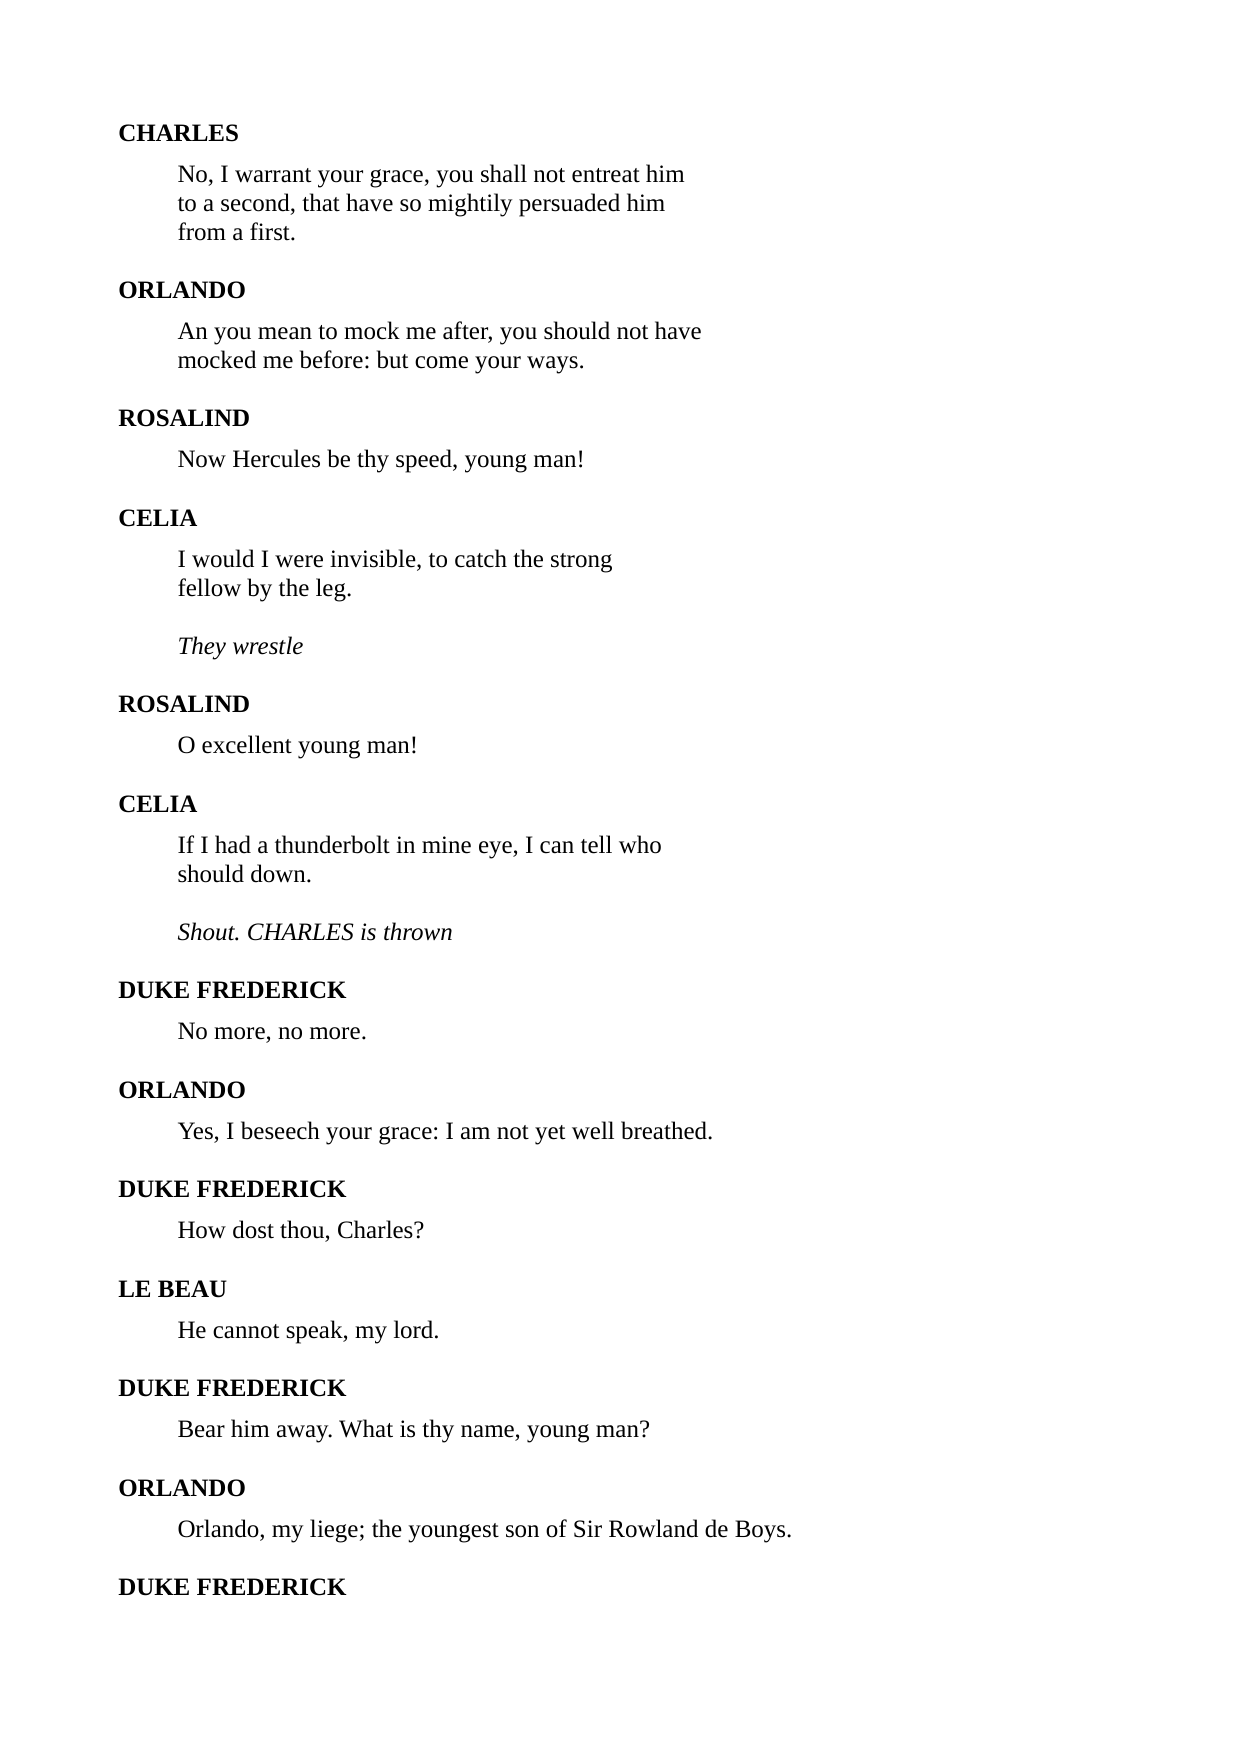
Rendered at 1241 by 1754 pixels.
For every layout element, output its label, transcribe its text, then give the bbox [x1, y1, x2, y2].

text I would I were invisible, to catch the strong fellow by the leg. [177, 544, 1063, 602]
text They wrestle [177, 631, 1063, 660]
text Now Hercules be thy speed, young man! [177, 444, 1063, 473]
text Bear him away. What is thy name, young man? [177, 1414, 1063, 1443]
text How dost thou, Charles? [177, 1215, 1063, 1244]
text ROSALIND [118, 403, 1122, 432]
text CELIA [118, 789, 1122, 817]
text He cannot speak, my lord. [177, 1315, 1063, 1344]
text CELIA [118, 503, 1122, 532]
text No, I warrant your grace, you shall not entreat him to a second, that have so mightily persuaded him from a first. [177, 159, 1063, 246]
text Orlando, my liege; the youngest son of Sir Rowland de Boys. [177, 1514, 1063, 1543]
text DUKE FREDERICK [118, 1572, 1122, 1601]
text ORLANDO [118, 1473, 1122, 1501]
text LE BEAU [118, 1274, 1122, 1302]
text DUKE FREDERICK [118, 1174, 1122, 1203]
text No more, no more. [177, 1016, 1063, 1045]
text Shout. CHARLES is thrown [177, 917, 1063, 946]
text If I had a thunderbolt in mine eye, I can tell who should down. [177, 830, 1063, 887]
text DUKE FREDERICK [118, 975, 1122, 1004]
text ROSALIND [118, 689, 1122, 718]
text Yes, I beseech your grace: I am not yet well breathed. [177, 1116, 1063, 1145]
text ORLANDO [118, 1075, 1122, 1103]
text CHARLES [118, 118, 1122, 147]
text An you mean to mock me after, you should not have mocked me before: but come your ways. [177, 316, 1063, 374]
text DUKE FREDERICK [118, 1373, 1122, 1402]
text ORLANDO [118, 275, 1122, 304]
text O excellent young man! [177, 731, 1063, 759]
